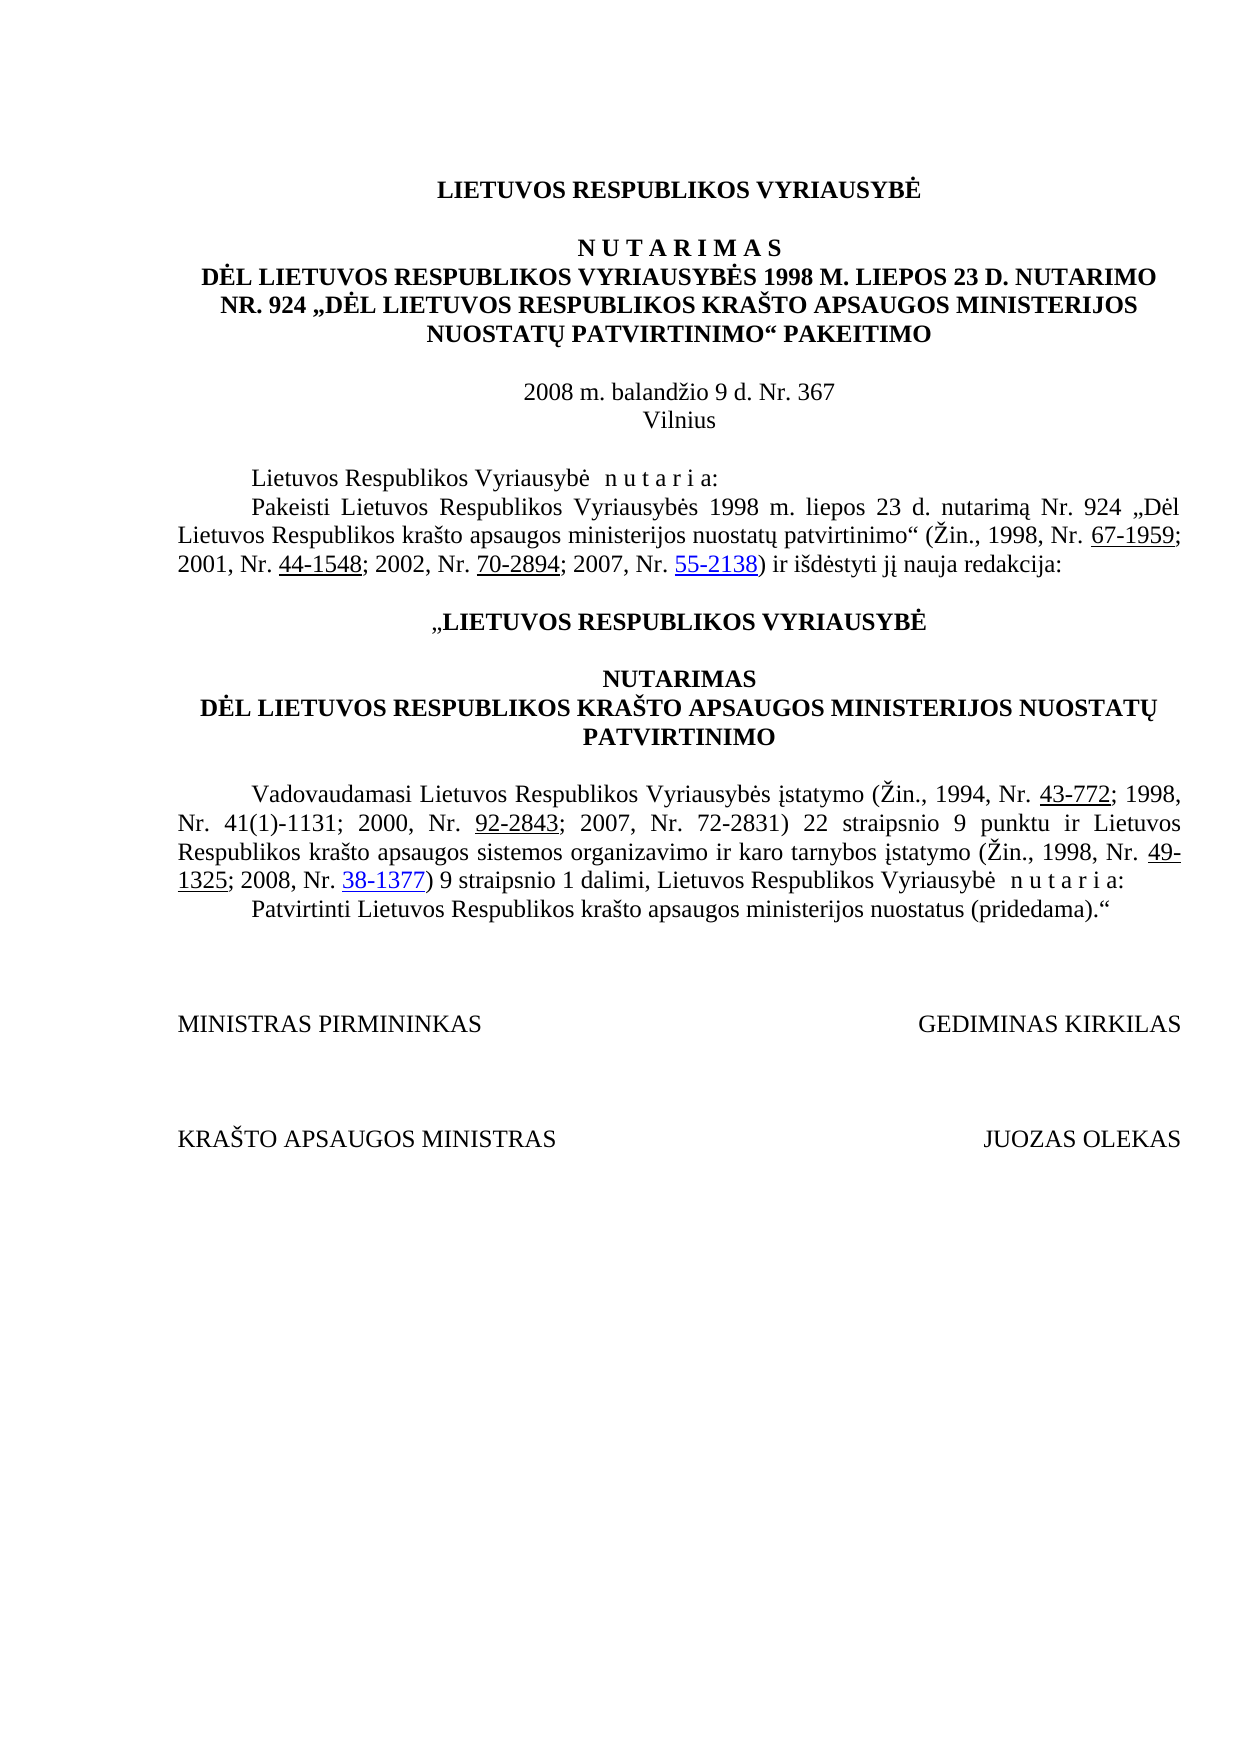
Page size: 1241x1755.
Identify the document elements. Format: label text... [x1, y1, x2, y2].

text 2008 m. balandžio 9 d. Nr. 367 [177, 377, 1181, 406]
text „LIETUVOS RESPUBLIKOS VYRIAUSYBĖ [177, 607, 1181, 636]
text Ministras Pirmininkas Gediminas Kirkilas [177, 1009, 1181, 1038]
text Pakeisti Lietuvos Respublikos Vyriausybės 1998 m. liepos 23 d. nutarimą Nr. 924 „Dėl Lietuvos Respublikos krašto apsaugos ministerijos nuostatų patvirtinimo“ (Žin., 1998, Nr. 67-1959; 2001, Nr. 44-1548; 2002, Nr. 70-2894; 2007, Nr. 55-2138) ir išdėstyti jį nauja redakcija: [177, 492, 1181, 578]
text DĖL LIETUVOS RESPUBLIKOS KRAŠTO APSAUGOS MINISTERIJOS NUOSTATŲ PATVIRTINIMO [177, 693, 1181, 751]
text DĖL LIETUVOS RESPUBLIKOS VYRIAUSYBĖS 1998 M. LIEPOS 23 D. NUTARIMO NR. 924 „DĖL LIETUVOS RESPUBLIKOS KRAŠTO APSAUGOS MINISTERIJOS NUOSTATŲ PATVIRTINIMO“ PAKEITIMO [177, 262, 1181, 348]
text Krašto apsaugos ministras Juozas Olekas [177, 1124, 1181, 1153]
text LIETUVOS RESPUBLIKOS VYRIAUSYBĖ [177, 176, 1181, 204]
text NUTARIMAS [177, 664, 1181, 693]
text Lietuvos Respublikos Vyriausybė nutaria: [177, 463, 1181, 492]
text Patvirtinti Lietuvos Respublikos krašto apsaugos ministerijos nuostatus (pridedama).“ [177, 894, 1181, 923]
text Vadovaudamasi Lietuvos Respublikos Vyriausybės įstatymo (Žin., 1994, Nr. 43-772; 1998, Nr. 41(1)-1131; 2000, Nr. 92-2843; 2007, Nr. 72-2831) 22 straipsnio 9 punktu ir Lietuvos Respublikos krašto apsaugos sistemos organizavimo ir karo tarnybos įstatymo (Žin., 1998, Nr. 49-1325; 2008, Nr. 38-1377) 9 straipsnio 1 dalimi, Lietuvos Respublikos Vyriausybė nutaria: [177, 779, 1181, 894]
text N U T A R I M A S [177, 233, 1181, 262]
text Vilnius [177, 406, 1181, 434]
